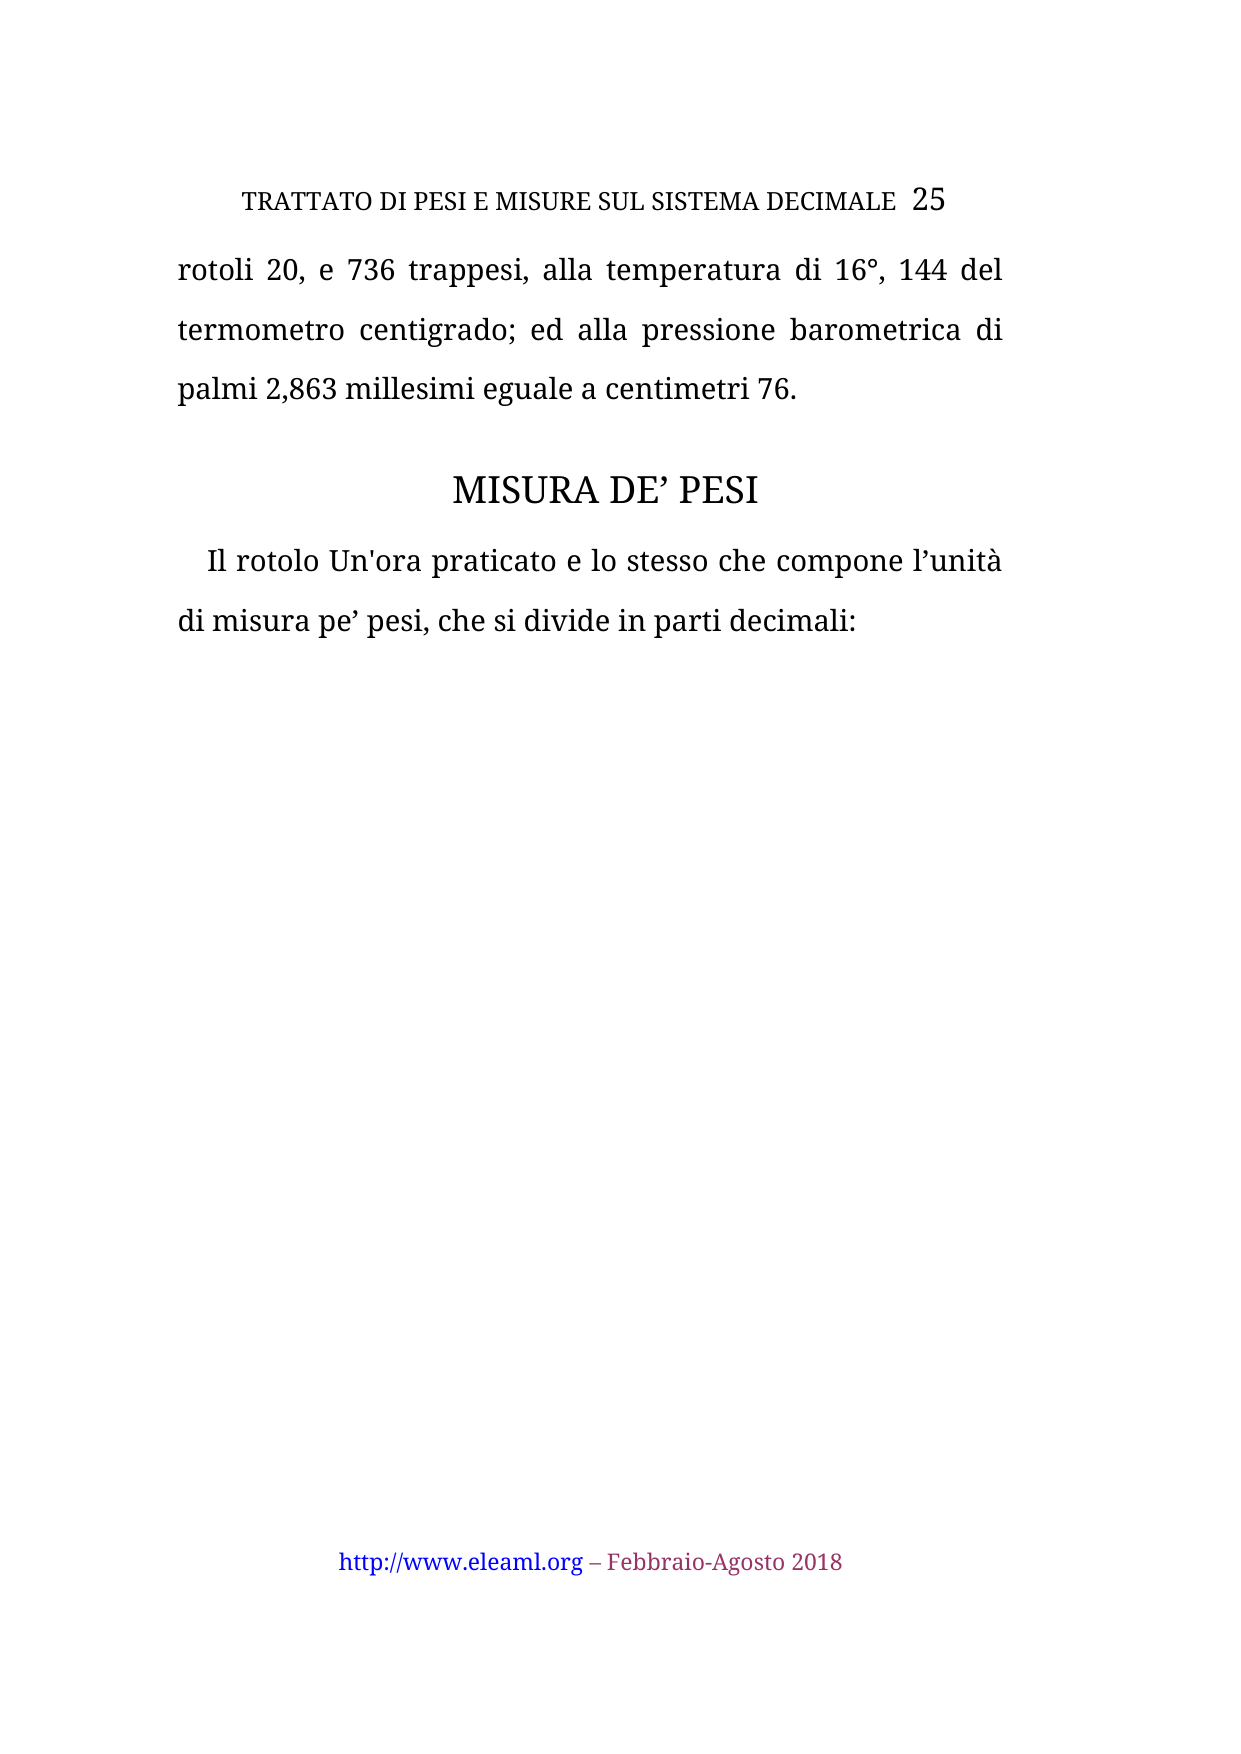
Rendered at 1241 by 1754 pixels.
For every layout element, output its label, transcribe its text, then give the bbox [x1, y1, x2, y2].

text MISURA DE’ PESI [177, 464, 1004, 515]
text Il rotolo Un'ora praticato e lo stesso che compone l’unità di misura pe’ pesi, che si divide in parti decimali: [177, 540, 1004, 639]
text rotoli 20, e 736 trappesi, alla temperatura di 16°, 144 del termometro centigrado; ed alla pressione barometrica di palmi 2,863 millesimi eguale a centimetri 76. [177, 249, 1004, 408]
